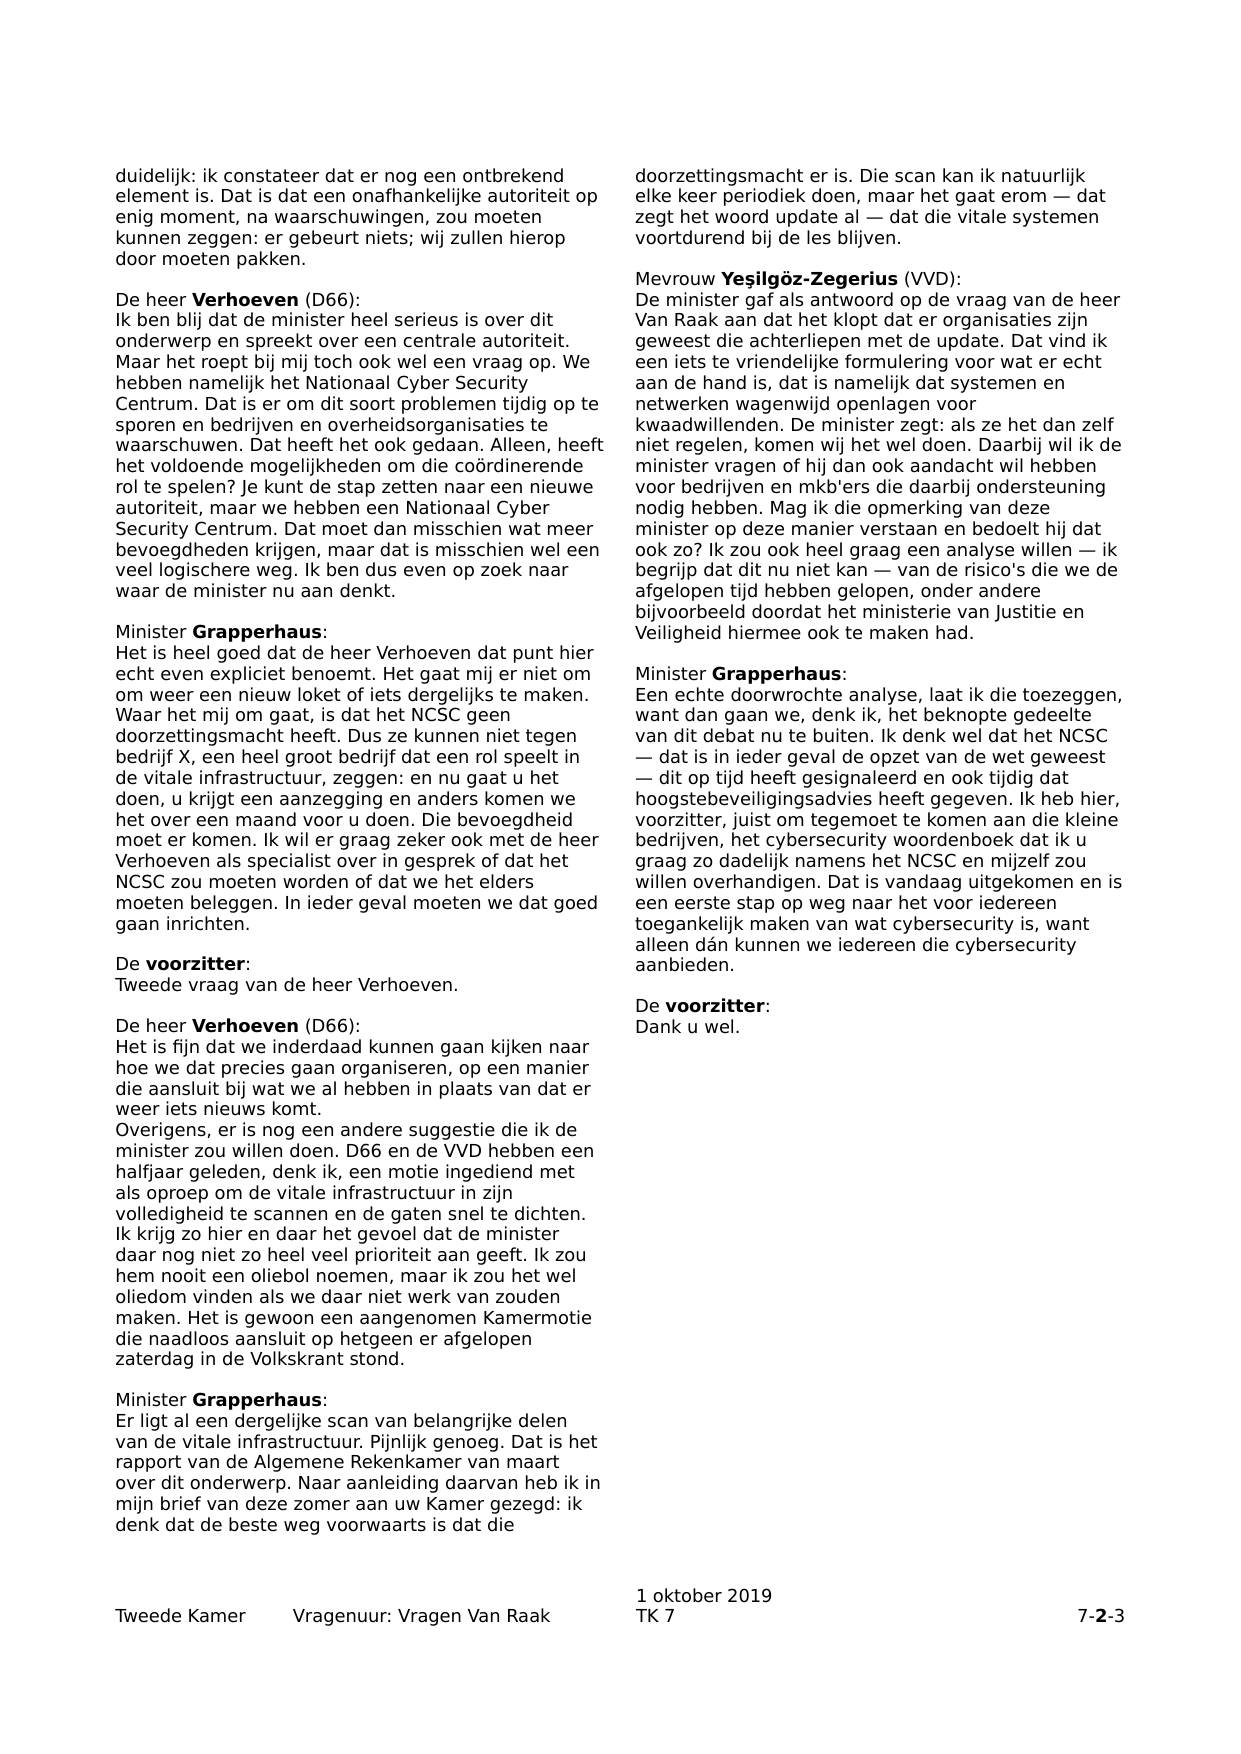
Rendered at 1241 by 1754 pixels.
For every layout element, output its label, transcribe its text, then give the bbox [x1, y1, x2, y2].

text Dank u wel. [635, 1017, 1125, 1037]
text doorzettingsmacht er is. Die scan kan ik natuurlijk elke keer periodiek doen, maar het gaat erom — dat zegt het woord update al — dat die vitale systemen voortdurend bij de les blijven. [635, 165, 1125, 249]
text Het is fijn dat we inderdaad kunnen gaan kijken naar hoe we dat precies gaan organiseren, op een manier die aansluit bij wat we al hebben in plaats van dat er weer iets nieuws komt. [115, 1037, 605, 1120]
text duidelijk: ik constateer dat er nog een ontbrekend element is. Dat is dat een onafhankelijke autoriteit op enig moment, na waarschuwingen, zou moeten kunnen zeggen: er gebeurt niets; wij zullen hierop door moeten pakken. [115, 165, 605, 269]
text Een echte doorwrochte analyse, laat ik die toezeggen, want dan gaan we, denk ik, het beknopte gedeelte van dit debat nu te buiten. Ik denk wel dat het NCSC — dat is in ieder geval de opzet van de wet geweest — dit op tijd heeft gesignaleerd en ook tijdig dat hoogstebeveiligingsadvies heeft gegeven. Ik heb hier, voorzitter, juist om tegemoet te komen aan die kleine bedrijven, het cybersecurity woordenboek dat ik u graag zo dadelijk namens het NCSC en mijzelf zou willen overhandigen. Dat is vandaag uitgekomen en is een eerste stap op weg naar het voor iedereen toegankelijk maken van wat cybersecurity is, want alleen dán kunnen we iedereen die cybersecurity aanbieden. [635, 684, 1125, 976]
text Minister Grapperhaus: [635, 663, 1125, 684]
text Overigens, er is nog een andere suggestie die ik de minister zou willen doen. D66 en de VVD hebben een halfjaar geleden, denk ik, een motie ingediend met als oproep om de vitale infrastructuur in zijn volledigheid te scannen en de gaten snel te dichten. Ik krijg zo hier en daar het gevoel dat de minister daar nog niet zo heel veel prioriteit aan geeft. Ik zou hem nooit een oliebol noemen, maar ik zou het wel oliedom vinden als we daar niet werk van zouden maken. Het is gewoon een aangenomen Kamermotie die naadloos aansluit op hetgeen er afgelopen zaterdag in de Volkskrant stond. [115, 1120, 605, 1370]
text Er ligt al een dergelijke scan van belangrijke delen van de vitale infrastructuur. Pijnlijk genoeg. Dat is het rapport van de Algemene Rekenkamer van maart over dit onderwerp. Naar aanleiding daarvan heb ik in mijn brief van deze zomer aan uw Kamer gezegd: ik denk dat de beste weg voorwaarts is dat die [115, 1411, 605, 1536]
text Het is heel goed dat de heer Verhoeven dat punt hier echt even expliciet benoemt. Het gaat mij er niet om om weer een nieuw loket of iets dergelijks te maken. Waar het mij om gaat, is dat het NCSC geen doorzettingsmacht heeft. Dus ze kunnen niet tegen bedrijf X, een heel groot bedrijf dat een rol speelt in de vitale infrastructuur, zeggen: en nu gaat u het doen, u krijgt een aanzegging en anders komen we het over een maand voor u doen. Die bevoegdheid moet er komen. Ik wil er graag zeker ook met de heer Verhoeven als specialist over in gesprek of dat het NCSC zou moeten worden of dat we het elders moeten beleggen. In ieder geval moeten we dat goed gaan inrichten. [115, 643, 605, 934]
text Minister Grapperhaus: [115, 1390, 605, 1411]
text De minister gaf als antwoord op de vraag van de heer Van Raak aan dat het klopt dat er organisaties zijn geweest die achterliepen met de update. Dat vind ik een iets te vriendelijke formulering voor wat er echt aan de hand is, dat is namelijk dat systemen en netwerken wagenwijd openlagen voor kwaadwillenden. De minister zegt: als ze het dan zelf niet regelen, komen wij het wel doen. Daarbij wil ik de minister vragen of hij dan ook aandacht wil hebben voor bedrijven en mkb'ers die daarbij ondersteuning nodig hebben. Mag ik die opmerking van deze minister op deze manier verstaan en bedoelt hij dat ook zo? Ik zou ook heel graag een analyse willen — ik begrijp dat dit nu niet kan — van de risico's die we de afgelopen tijd hebben gelopen, onder andere bijvoorbeeld doordat het ministerie van Justitie en Veiligheid hiermee ook te maken had. [635, 289, 1125, 643]
text De voorzitter: [635, 996, 1125, 1017]
text De heer Verhoeven (D66): [115, 289, 605, 310]
text Mevrouw Yeşilgöz-Zegerius (VVD): [635, 269, 1125, 289]
text De heer Verhoeven (D66): [115, 1016, 605, 1037]
text Minister Grapperhaus: [115, 622, 605, 643]
text Ik ben blij dat de minister heel serieus is over dit onderwerp en spreekt over een centrale autoriteit. Maar het roept bij mij toch ook wel een vraag op. We hebben namelijk het Nationaal Cyber Security Centrum. Dat is er om dit soort problemen tijdig op te sporen en bedrijven en overheidsorganisaties te waarschuwen. Dat heeft het ook gedaan. Alleen, heeft het voldoende mogelijkheden om die coördinerende rol te spelen? Je kunt de stap zetten naar een nieuwe autoriteit, maar we hebben een Nationaal Cyber Security Centrum. Dat moet dan misschien wat meer bevoegdheden krijgen, maar dat is misschien wel een veel logischere weg. Ik ben dus even op zoek naar waar de minister nu aan denkt. [115, 310, 605, 602]
text De voorzitter: [115, 954, 605, 975]
text Tweede vraag van de heer Verhoeven. [115, 975, 605, 996]
